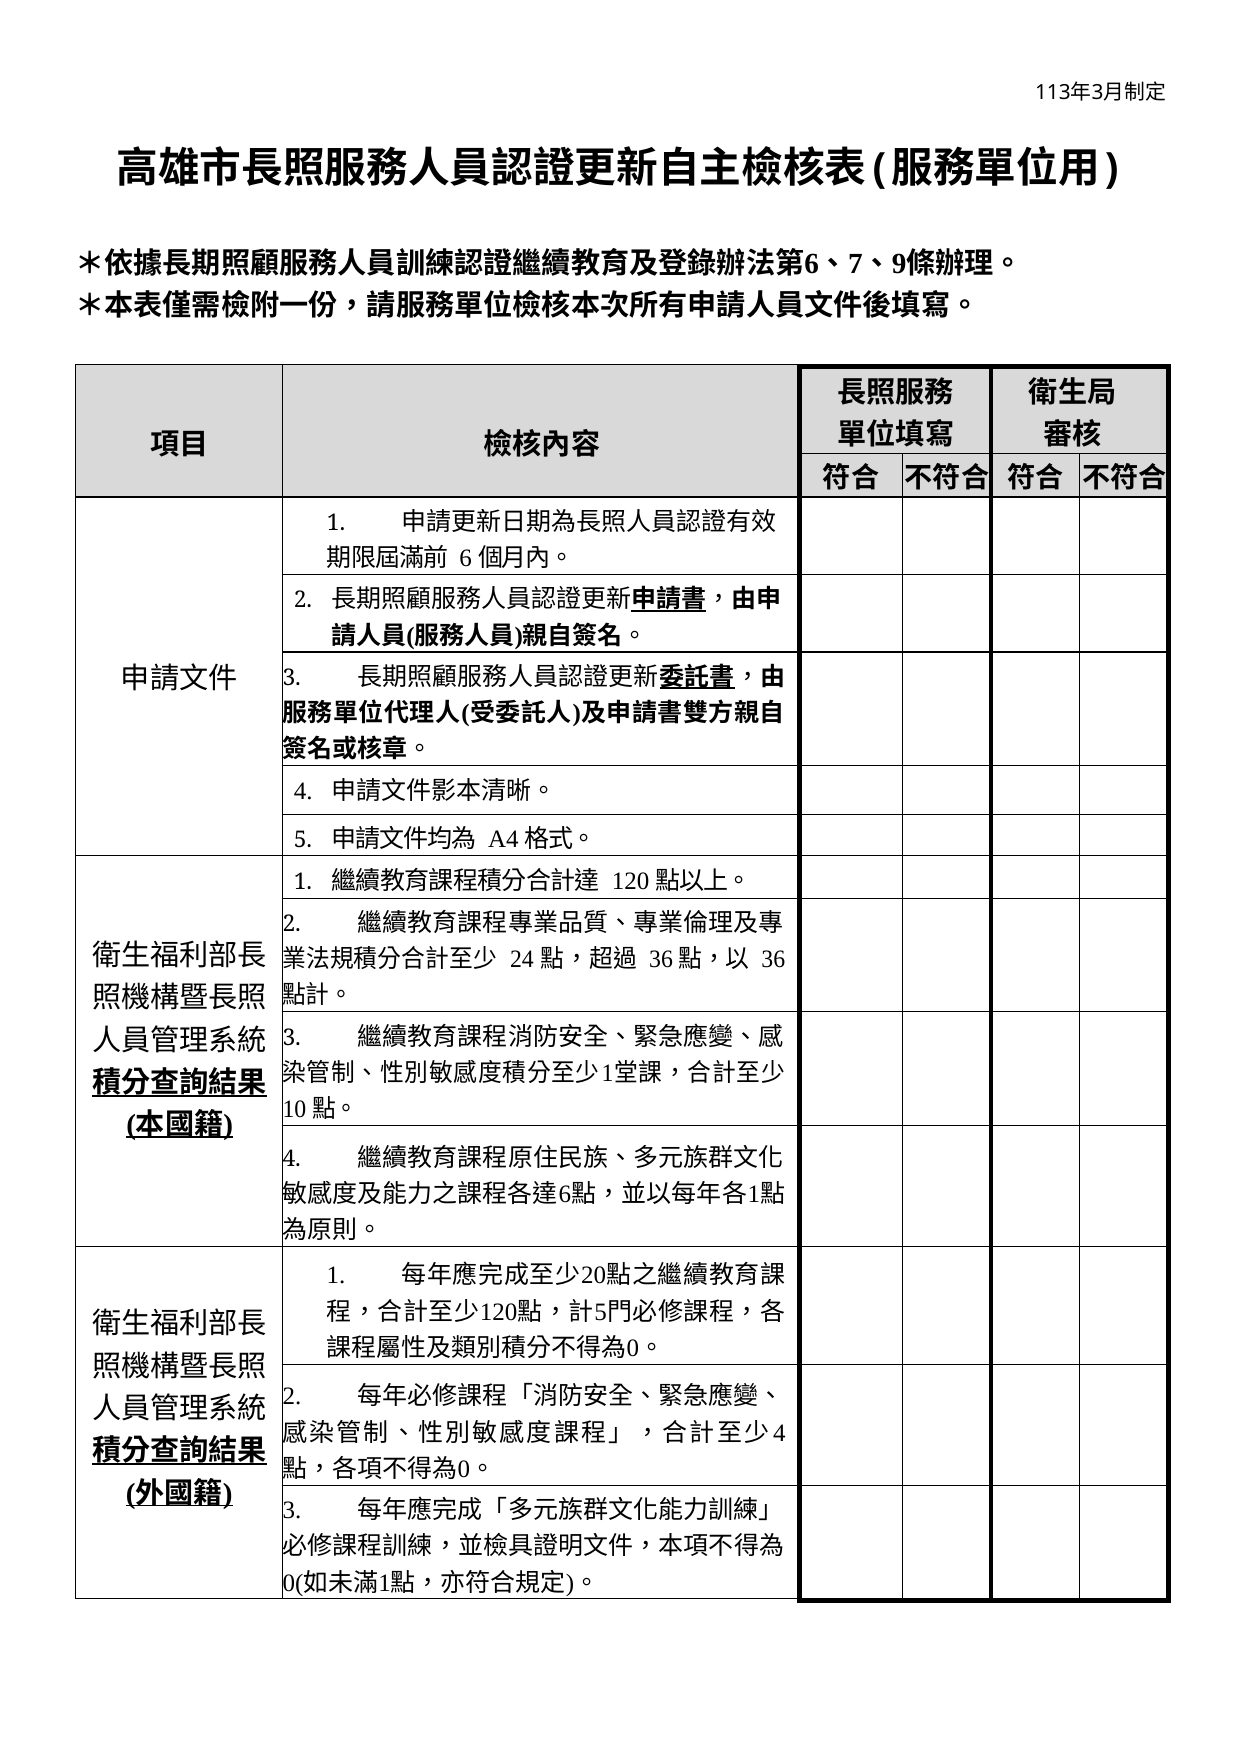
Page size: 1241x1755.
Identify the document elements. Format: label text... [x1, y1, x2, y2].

table_header 衛生局 審核 [993, 369, 1166, 453]
table_cell [802, 653, 902, 765]
table_cell [993, 899, 1079, 1011]
table_cell [903, 653, 989, 765]
table_cell [993, 653, 1079, 765]
table_cell 長期照顧服務人員認證更新申請書，由申請人員(服務人員)親自簽名。 [283, 575, 797, 651]
table_cell [802, 899, 902, 1011]
table_cell [1080, 1247, 1166, 1364]
table_cell [903, 856, 989, 897]
table_cell [1080, 899, 1166, 1011]
table_header 長照服務 單位填寫 [802, 369, 989, 453]
table_cell [1080, 575, 1166, 651]
text 高雄市長照服務人員認證更新自主檢核表(服務單位用) [75, 134, 1166, 194]
table_cell [993, 856, 1079, 897]
table_cell [903, 498, 989, 574]
table_cell [903, 1486, 989, 1598]
table_cell [802, 575, 902, 651]
table_cell [993, 1126, 1079, 1246]
table_cell [1080, 1486, 1166, 1598]
table_cell [993, 575, 1079, 651]
table_cell 符合 [802, 454, 902, 496]
table_cell [993, 1012, 1079, 1125]
table_cell 繼續教育課程積分合計達 120 點以上。 [283, 856, 797, 897]
table_cell 符合 [993, 454, 1079, 496]
table_cell 每年應完成至少20點之繼續教育課程，合計至少120點，計5門必修課程，各課程屬性及類別積分不得為0。 [283, 1247, 797, 1364]
table_cell [802, 856, 902, 897]
table_cell [1080, 1126, 1166, 1246]
table_cell 繼續教育課程原住民族、多元族群文化敏感度及能力之課程各達6點，並以每年各1點為原則。 [283, 1126, 797, 1246]
table_cell 衛生福利部長照機構暨長照人員管理系統 積分查詢結果(本國籍) [76, 856, 282, 1246]
table_cell 申請更新日期為長照人員認證有效期限屆滿前 6 個月內。 [283, 498, 797, 574]
table_cell 不符合 [903, 454, 989, 496]
table_cell [903, 1365, 989, 1484]
table_cell [903, 766, 989, 813]
table_cell [993, 815, 1079, 855]
table_cell [903, 899, 989, 1011]
table_cell [802, 1365, 902, 1484]
table_cell 衛生福利部長照機構暨長照人員管理系統積分查詢結果 (外國籍) [76, 1247, 282, 1598]
table_cell [802, 1126, 902, 1246]
table_cell [1080, 498, 1166, 574]
table_cell [802, 766, 902, 813]
table_cell 申請文件影本清晰。 [283, 766, 797, 813]
table_header 項目 [76, 365, 282, 496]
table_cell [903, 1126, 989, 1246]
table_cell [802, 815, 902, 855]
table_cell [1080, 856, 1166, 897]
table_cell 長期照顧服務人員認證更新委託書，由服務單位代理人(受委託人)及申請書雙方親自簽名或核章。 [283, 653, 797, 765]
table_cell 每年應完成「多元族群文化能力訓練」必修課程訓練，並檢具證明文件，本項不得為0(如未滿1點，亦符合規定)。 [283, 1486, 797, 1598]
table_cell [993, 766, 1079, 813]
table_cell [993, 1365, 1079, 1484]
table_cell 每年必修課程「消防安全、緊急應變、感染管制、性別敏感度課程」，合計至少4點，各項不得為0。 [283, 1365, 797, 1484]
table_cell [802, 1247, 902, 1364]
table_cell [903, 1012, 989, 1125]
table_cell [1080, 653, 1166, 765]
table_cell [993, 1486, 1079, 1598]
table_cell [802, 1012, 902, 1125]
text ＊依據長期照顧服務人員訓練認證繼續教育及登錄辦法第6、7、9條辦理。 [75, 240, 1166, 282]
table_cell 申請文件均為 A4 格式。 [283, 815, 797, 855]
table_cell [802, 498, 902, 574]
table_cell 繼續教育課程專業品質、專業倫理及專業法規積分合計至少 24 點，超過 36 點，以 36 點計。 [283, 899, 797, 1011]
table_cell [903, 1247, 989, 1364]
table_cell [1080, 815, 1166, 855]
table_cell [802, 1486, 902, 1598]
table_cell 不符合 [1080, 454, 1166, 496]
table_cell [1080, 1365, 1166, 1484]
table_cell [903, 575, 989, 651]
table_cell 申請文件 [76, 498, 282, 855]
table_cell [903, 815, 989, 855]
table_cell [1080, 1012, 1166, 1125]
text ＊本表僅需檢附一份，請服務單位檢核本次所有申請人員文件後填寫。 [75, 282, 1166, 324]
table_cell 繼續教育課程消防安全、緊急應變、感染管制、性別敏感度積分至少1堂課，合計至少 10 點。 [283, 1012, 797, 1125]
table_cell [993, 1247, 1079, 1364]
table_header 檢核內容 [283, 365, 797, 496]
table_cell [1080, 766, 1166, 813]
table_cell [993, 498, 1079, 574]
